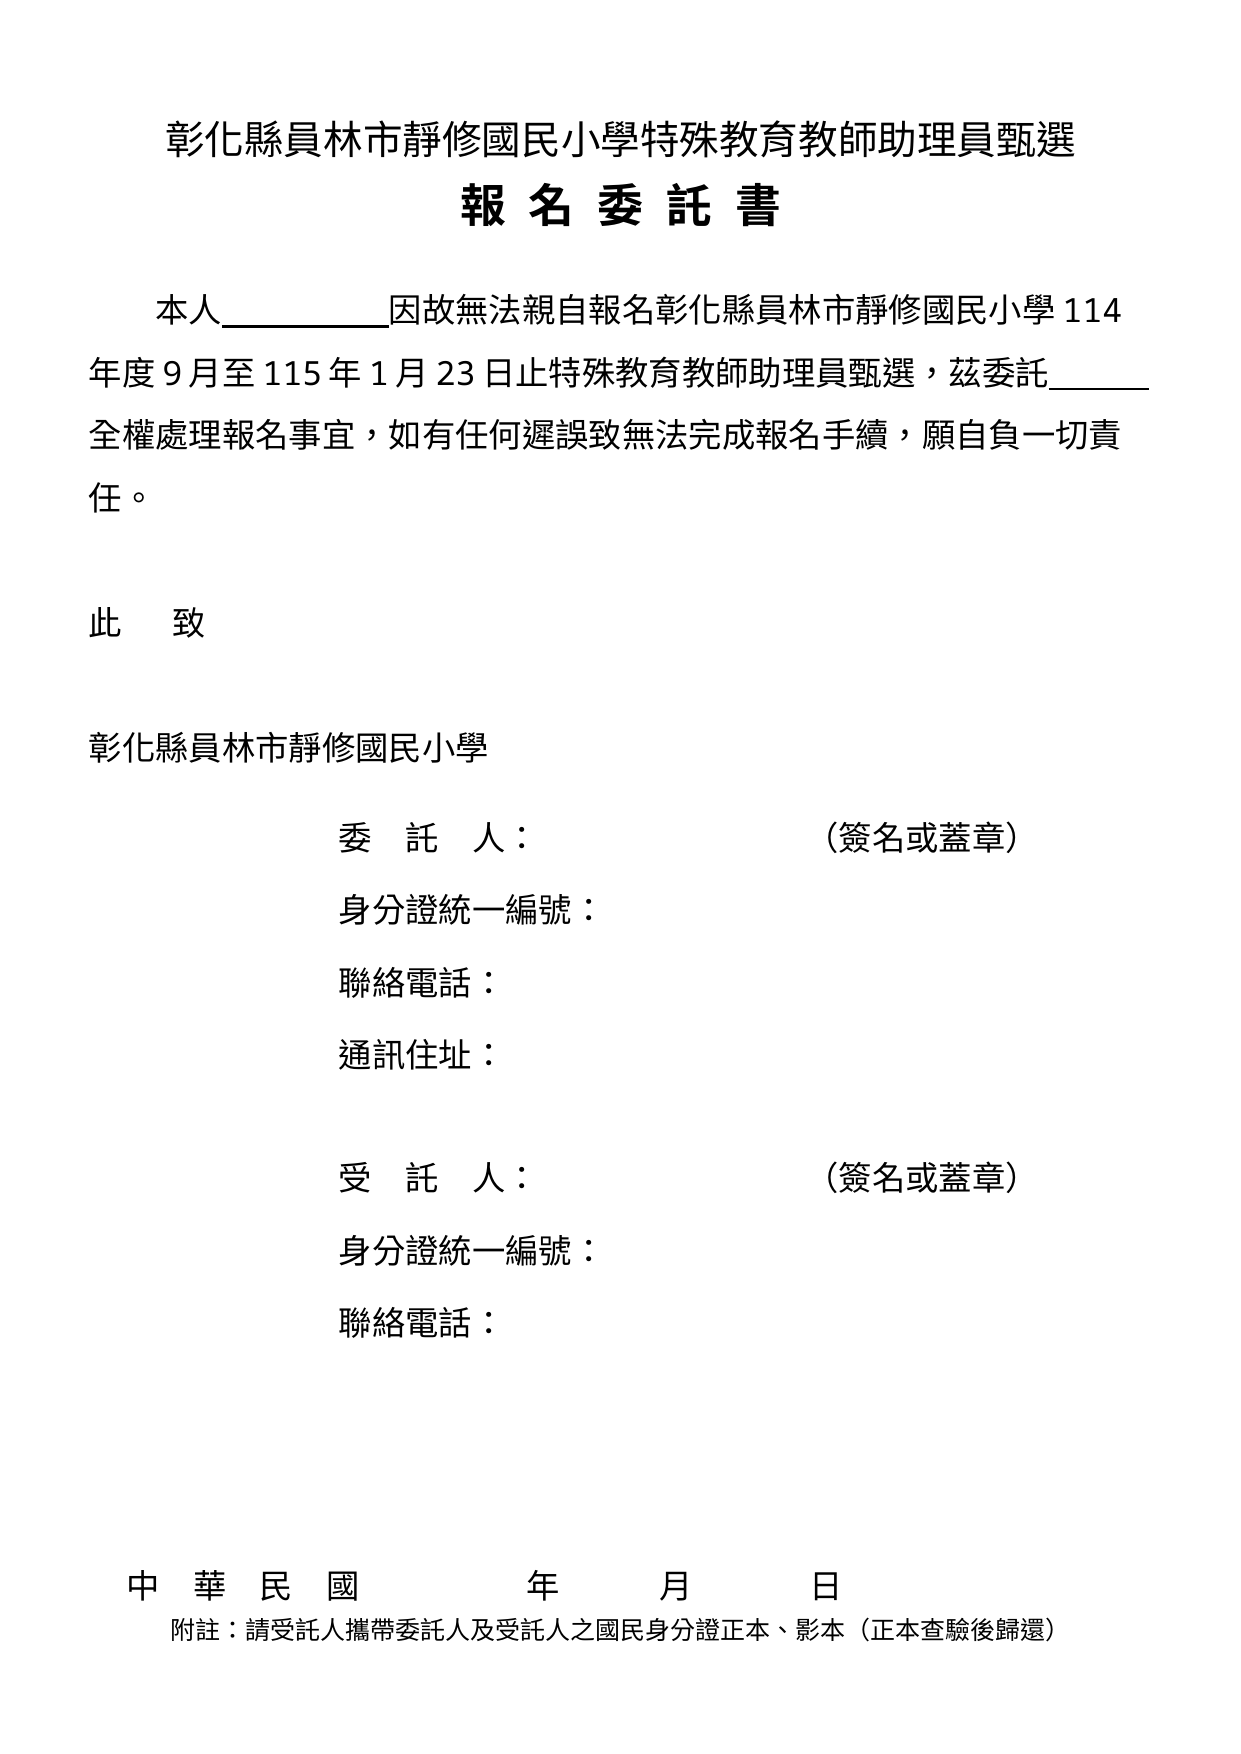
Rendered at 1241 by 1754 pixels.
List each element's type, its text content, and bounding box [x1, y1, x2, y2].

text 委 託 人： （簽名或蓋章） [339, 812, 1152, 860]
text 此 致 [89, 579, 1152, 642]
text 身分證統一編號： [339, 884, 1152, 932]
text 本人 因故無法親自報名彰化縣員林市靜修國民小學114年度9月至115年1月23日止特殊教育教師助理員甄選，茲委託 全權處理報名事宜，如有任何遲誤致無法完成報名手續，願自負一切責任。 [89, 267, 1152, 517]
text 受 託 人： （簽名或蓋章） [339, 1152, 1152, 1200]
text 中 華 民 國 年 月 日 [126, 1543, 1152, 1605]
text 彰化縣員林市靜修國民小學特殊教育教師助理員甄選 [89, 96, 1152, 158]
text 聯絡電話： [339, 957, 1152, 1005]
text 通訊住址： [339, 1029, 1152, 1077]
text 身分證統一編號： [339, 1224, 1152, 1273]
text 彰化縣員林市靜修國民小學 [89, 704, 1152, 767]
text 附註：請受託人攜帶委託人及受託人之國民身分證正本、影本（正本查驗後歸還） [89, 1613, 1152, 1646]
text 報 名 委 託 書 [89, 196, 1152, 229]
text 聯絡電話： [339, 1297, 1152, 1345]
